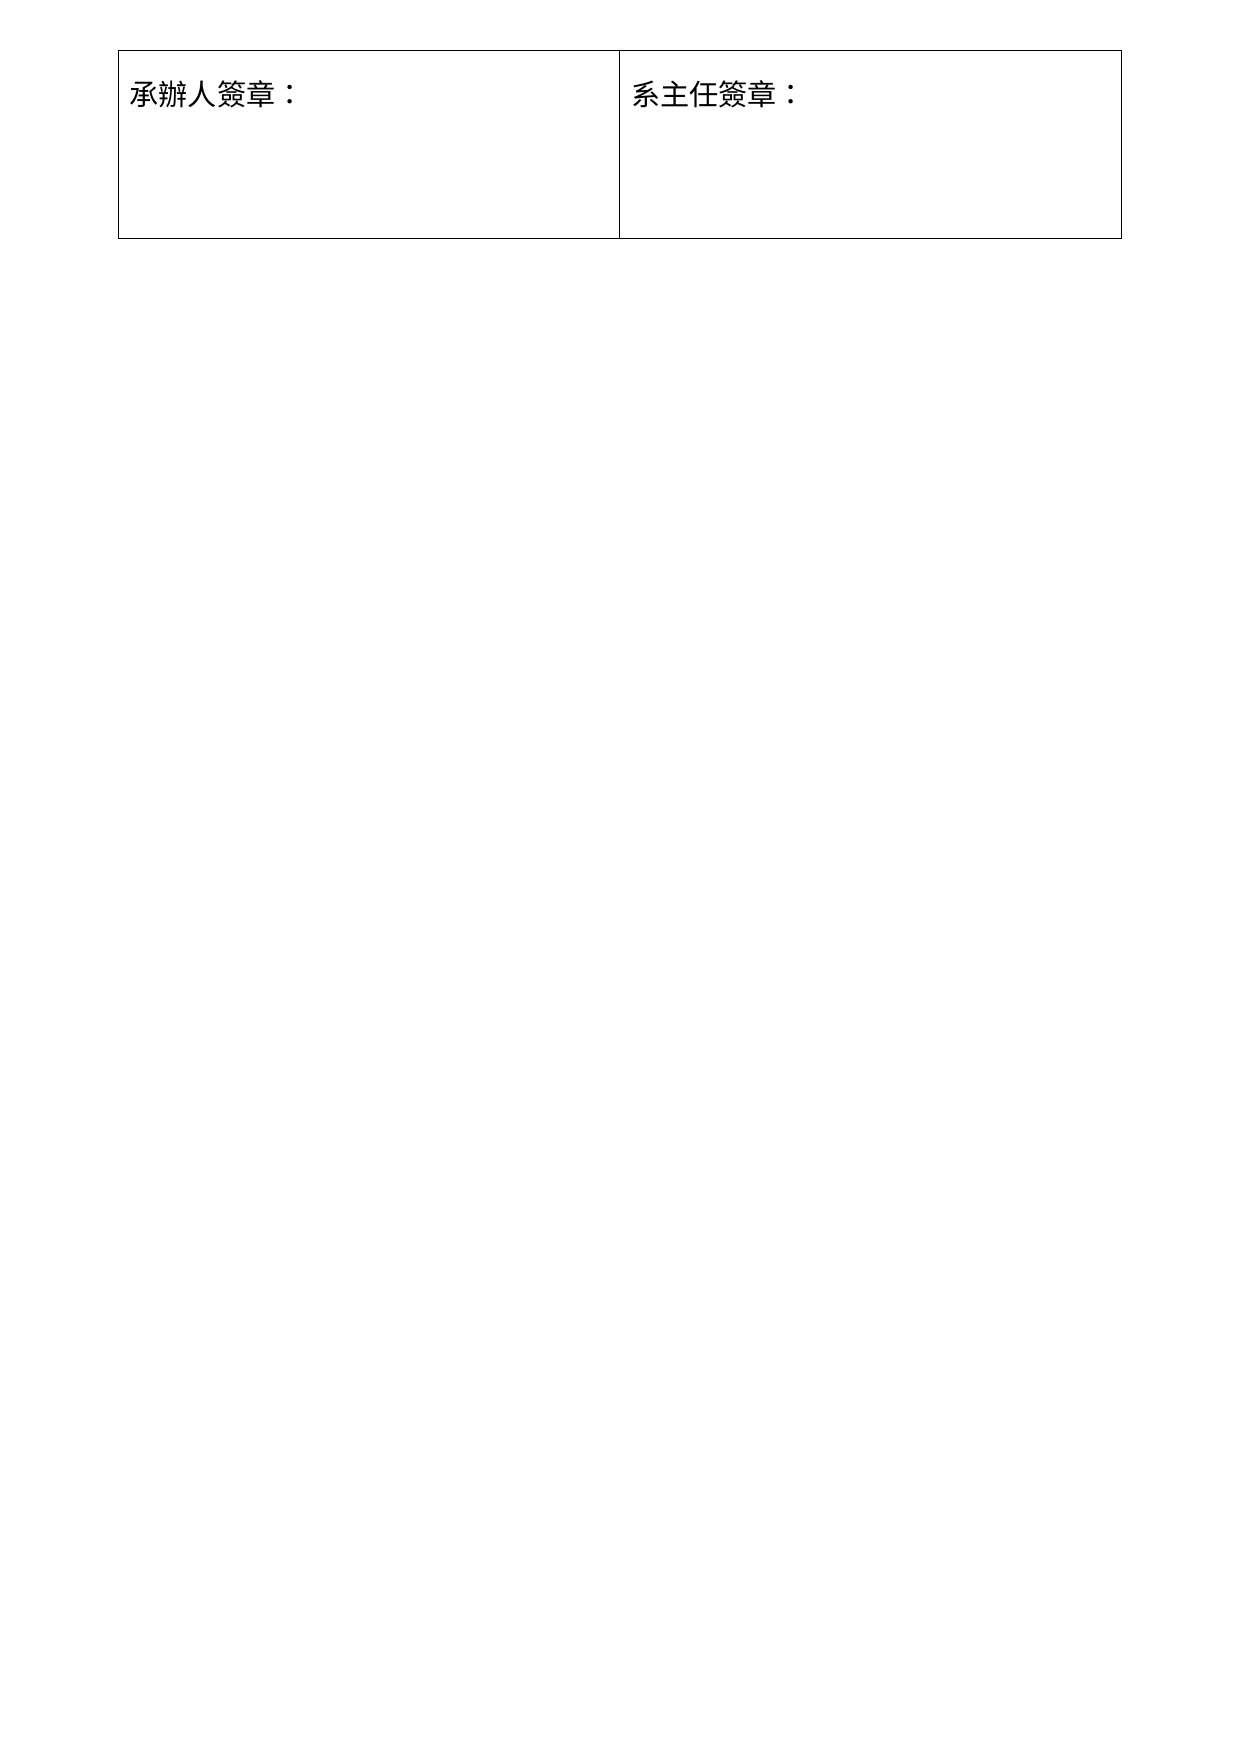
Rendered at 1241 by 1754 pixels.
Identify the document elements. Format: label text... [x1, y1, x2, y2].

table_cell 承辦人簽章： [119, 51, 619, 238]
table_cell 系主任簽章： [620, 51, 1121, 238]
